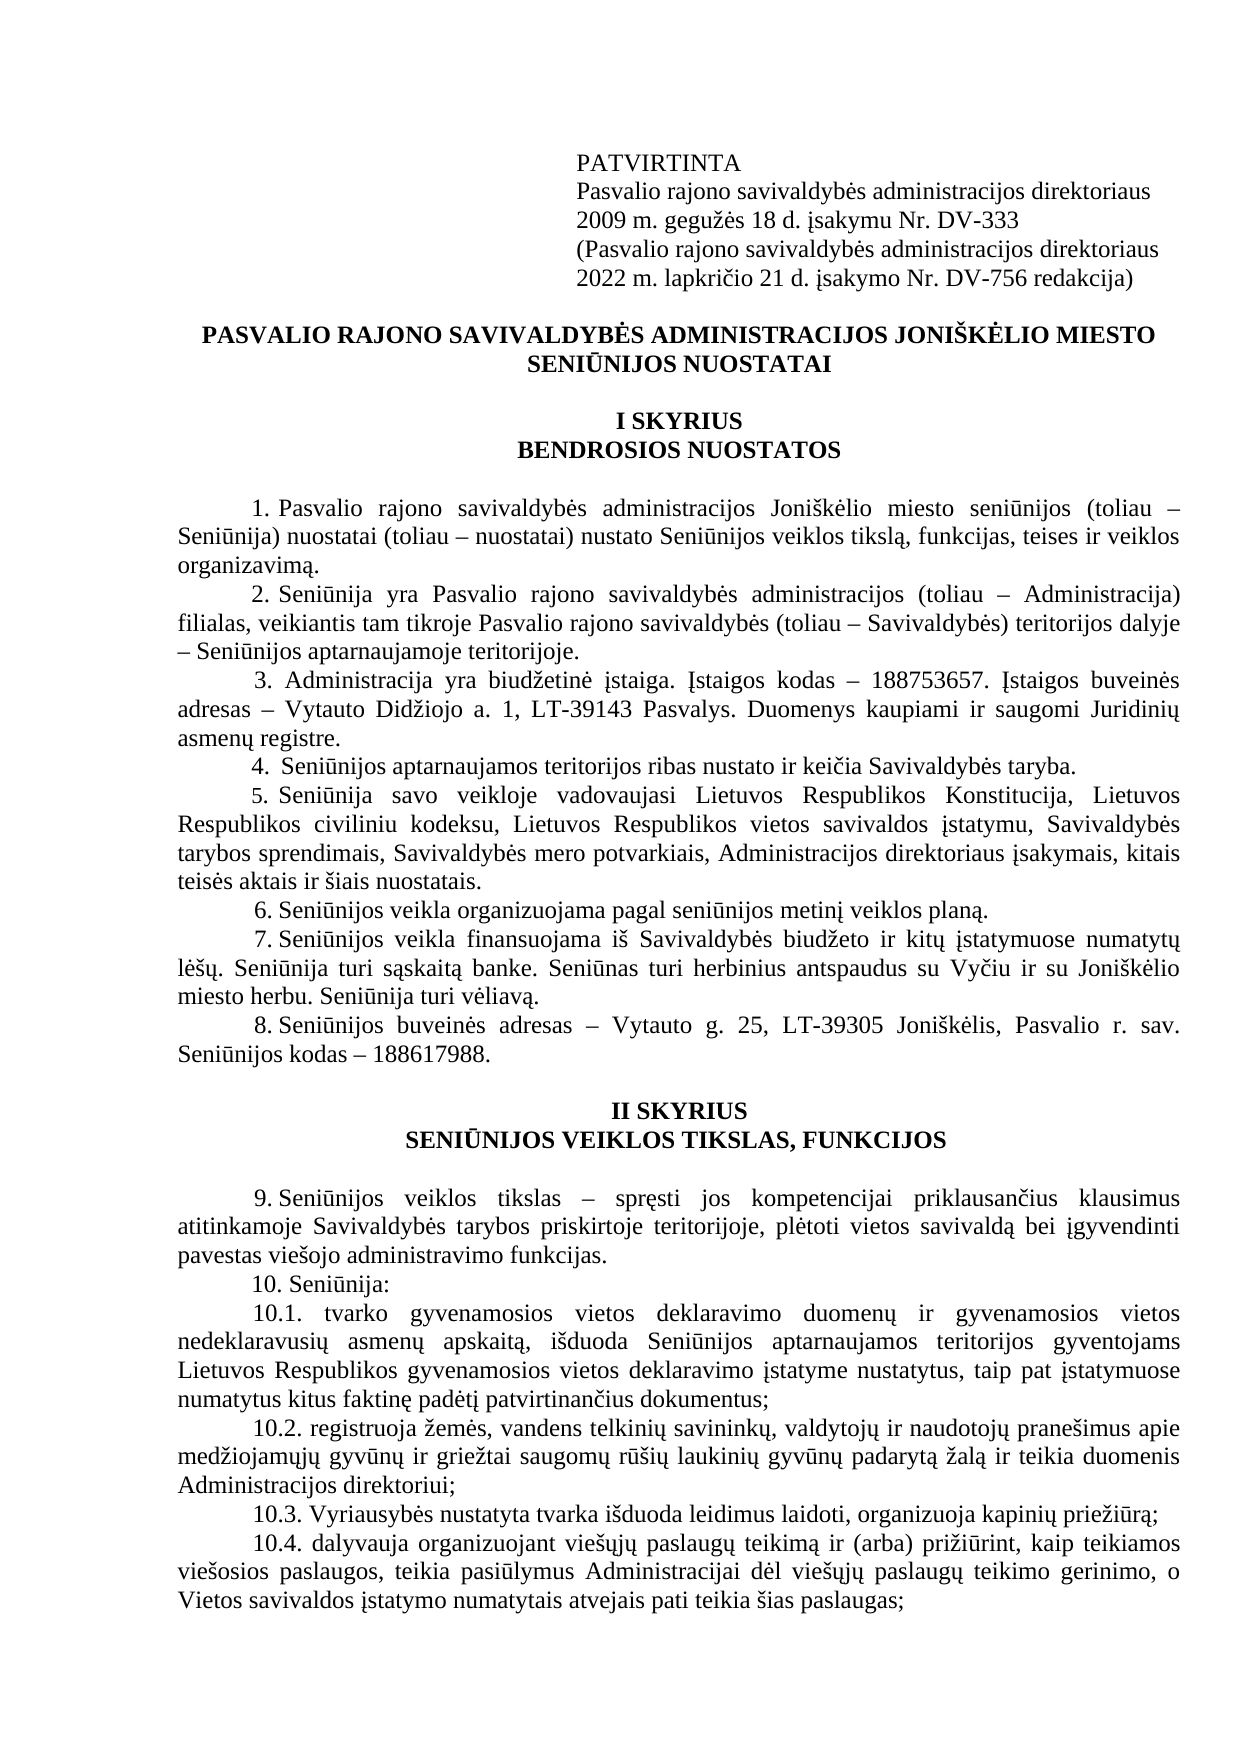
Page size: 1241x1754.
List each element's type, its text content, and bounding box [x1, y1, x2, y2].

text 10.1. tvarko gyvenamosios vietos deklaravimo duomenų ir gyvenamosios vietos nedeklaravusių asmenų apskaitą, išduoda Seniūnijos aptarnaujamos teritorijos gyventojams Lietuvos Respublikos gyvenamosios vietos deklaravimo įstatyme nustatytus, taip pat įstatymuose numatytus kitus faktinę padėtį patvirtinančius dokumentus; [177, 1298, 1181, 1413]
text 2. Seniūnija yra Pasvalio rajono savivaldybės administracijos (toliau – Administracija) filialas, veikiantis tam tikroje Pasvalio rajono savivaldybės (toliau – Savivaldybės) teritorijos dalyje – Seniūnijos aptarnaujamoje teritorijoje. [177, 579, 1181, 665]
text SENIŪNIJOS VEIKLOS TIKSLAS, funkcijos [177, 1125, 1181, 1154]
text 10.4. dalyvauja organizuojant viešųjų paslaugų teikimą ir (arba) prižiūrint, kaip teikiamos viešosios paslaugos, teikia pasiūlymus Administracijai dėl viešųjų paslaugų teikimo gerinimo, o Vietos savivaldos įstatymo numatytais atvejais pati teikia šias paslaugas; [177, 1528, 1181, 1614]
text 10.2. registruoja žemės, vandens telkinių savininkų, valdytojų ir naudotojų pranešimus apie medžiojamųjų gyvūnų ir griežtai saugomų rūšių laukinių gyvūnų padarytą žalą ir teikia duomenis Administracijos direktoriui; [177, 1413, 1181, 1499]
text 8. Seniūnijos buveinės adresas – Vytauto g. 25, LT-39305 Joniškėlis, Pasvalio r. sav. Seniūnijos kodas – 188617988. [177, 1010, 1181, 1068]
text 6. Seniūnijos veikla organizuojama pagal seniūnijos metinį veiklos planą. [177, 895, 1181, 924]
text 2009 m. gegužės 18 d. įsakymu Nr. DV-333 [576, 205, 1181, 234]
text 1. Pasvalio rajono savivaldybės administracijos Joniškėlio miesto seniūnijos (toliau – Seniūnija) nuostatai (toliau – nuostatai) nustato Seniūnijos veiklos tikslą, funkcijas, teises ir veiklos organizavimą. [177, 493, 1181, 579]
text II SKYRIUS [177, 1096, 1181, 1125]
text 3. Administracija yra biudžetinė įstaiga. Įstaigos kodas – 188753657. Įstaigos buveinės adresas – Vytauto Didžiojo a. 1, LT-39143 Pasvalys. Duomenys kaupiami ir saugomi Juridinių asmenų registre. [177, 665, 1181, 751]
text 10. Seniūnija: [177, 1269, 1181, 1298]
text I SKYRIUS [177, 406, 1181, 435]
text PATVIRTINTA [576, 148, 1181, 176]
text 9. Seniūnijos veiklos tikslas – spręsti jos kompetencijai priklausančius klausimus atitinkamoje Savivaldybės tarybos priskirtoje teritorijoje, plėtoti vietos savivaldą bei įgyvendinti pavestas viešojo administravimo funkcijas. [177, 1183, 1181, 1269]
text 10.3. Vyriausybės nustatyta tvarka išduoda leidimus laidoti, organizuoja kapinių priežiūrą; [177, 1499, 1181, 1528]
text 4. Seniūnijos aptarnaujamos teritorijos ribas nustato ir keičia Savivaldybės taryba. [177, 751, 1181, 780]
text Bendrosios nuostatos [177, 435, 1181, 464]
text (Pasvalio rajono savivaldybės administracijos direktoriaus [576, 234, 1181, 263]
text 5. Seniūnija savo veikloje vadovaujasi Lietuvos Respublikos Konstitucija, Lietuvos Respublikos civiliniu kodeksu, Lietuvos Respublikos vietos savivaldos įstatymu, Savivaldybės tarybos sprendimais, Savivaldybės mero potvarkiais, Administracijos direktoriaus įsakymais, kitais teisės aktais ir šiais nuostatais. [177, 780, 1181, 895]
text PASVALIO rajono savivaldybės administracijos JONIŠKĖLIO MIESTO seniūnijOS nuostatai [177, 320, 1181, 378]
text Pasvalio rajono savivaldybės administracijos direktoriaus [576, 176, 1181, 205]
text 7. Seniūnijos veikla finansuojama iš Savivaldybės biudžeto ir kitų įstatymuose numatytų lėšų. Seniūnija turi sąskaitą banke. Seniūnas turi herbinius antspaudus su Vyčiu ir su Joniškėlio miesto herbu. Seniūnija turi vėliavą. [177, 924, 1181, 1010]
text 2022 m. lapkričio 21 d. įsakymo Nr. DV-756 redakcija) [576, 263, 1181, 291]
